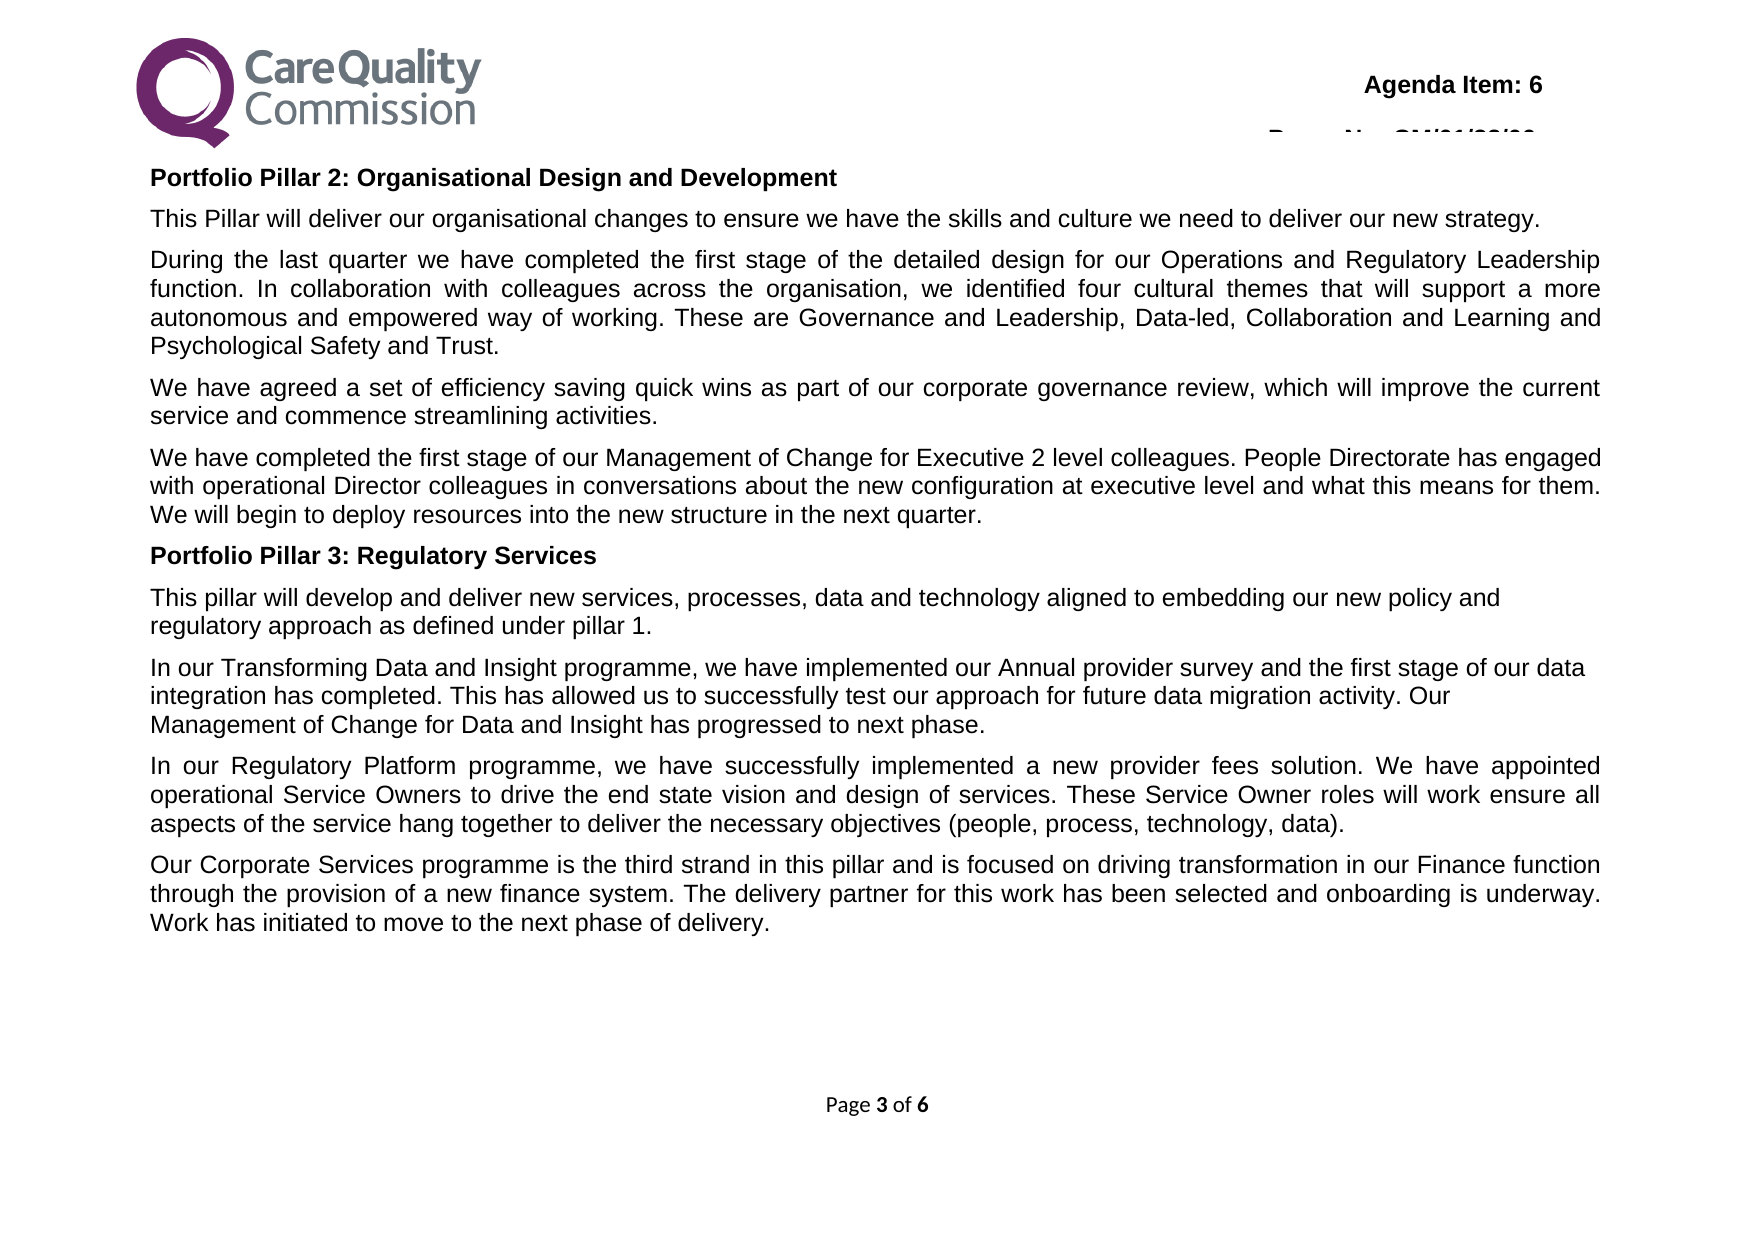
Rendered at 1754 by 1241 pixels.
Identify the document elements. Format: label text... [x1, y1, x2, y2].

text Portfolio Pillar 2: Organisational Design and Development [150, 162, 1604, 191]
text In our Regulatory Platform programme, we have successfully implemented a new provider fees solution. We have appointed operational Service Owners to drive the end state vision and design of services. These Service Owner roles will work ensure all aspects of the service hang together to deliver the necessary objectives (people, process, technology, data). [150, 751, 1604, 837]
text We have agreed a set of efficiency saving quick wins as part of our corporate governance review, which will improve the current service and commence streamlining activities. [150, 372, 1604, 430]
text Portfolio Pillar 3: Regulatory Services [150, 541, 1604, 570]
text Our Corporate Services programme is the third strand in this pillar and is focused on driving transformation in our Finance function through the provision of a new finance system. The delivery partner for this work has been selected and onboarding is underway. Work has initiated to move to the next phase of delivery. [150, 850, 1604, 936]
text We have completed the first stage of our Management of Change for Executive 2 level colleagues. People Directorate has engaged with operational Director colleagues in conversations about the new configuration at executive level and what this means for them. We will begin to deploy resources into the new structure in the next quarter. [150, 442, 1604, 529]
text This Pillar will deliver our organisational changes to ensure we have the skills and culture we need to deliver our new strategy. [150, 204, 1604, 232]
text In our Transforming Data and Insight programme, we have implemented our Annual provider survey and the first stage of our data integration has completed. This has allowed us to successfully test our approach for future data migration activity. Our Management of Change for Data and Insight has progressed to next phase. [150, 652, 1604, 739]
text This pillar will develop and deliver new services, processes, data and technology aligned to embedding our new policy and regulatory approach as defined under pillar 1. [150, 582, 1604, 640]
text During the last quarter we have completed the first stage of the detailed design for our Operations and Regulatory Leadership function. In collaboration with colleagues across the organisation, we identified four cultural themes that will support a more autonomous and empowered way of working. These are Governance and Leadership, Data-led, Collaboration and Learning and Psychological Safety and Trust. [150, 245, 1604, 360]
